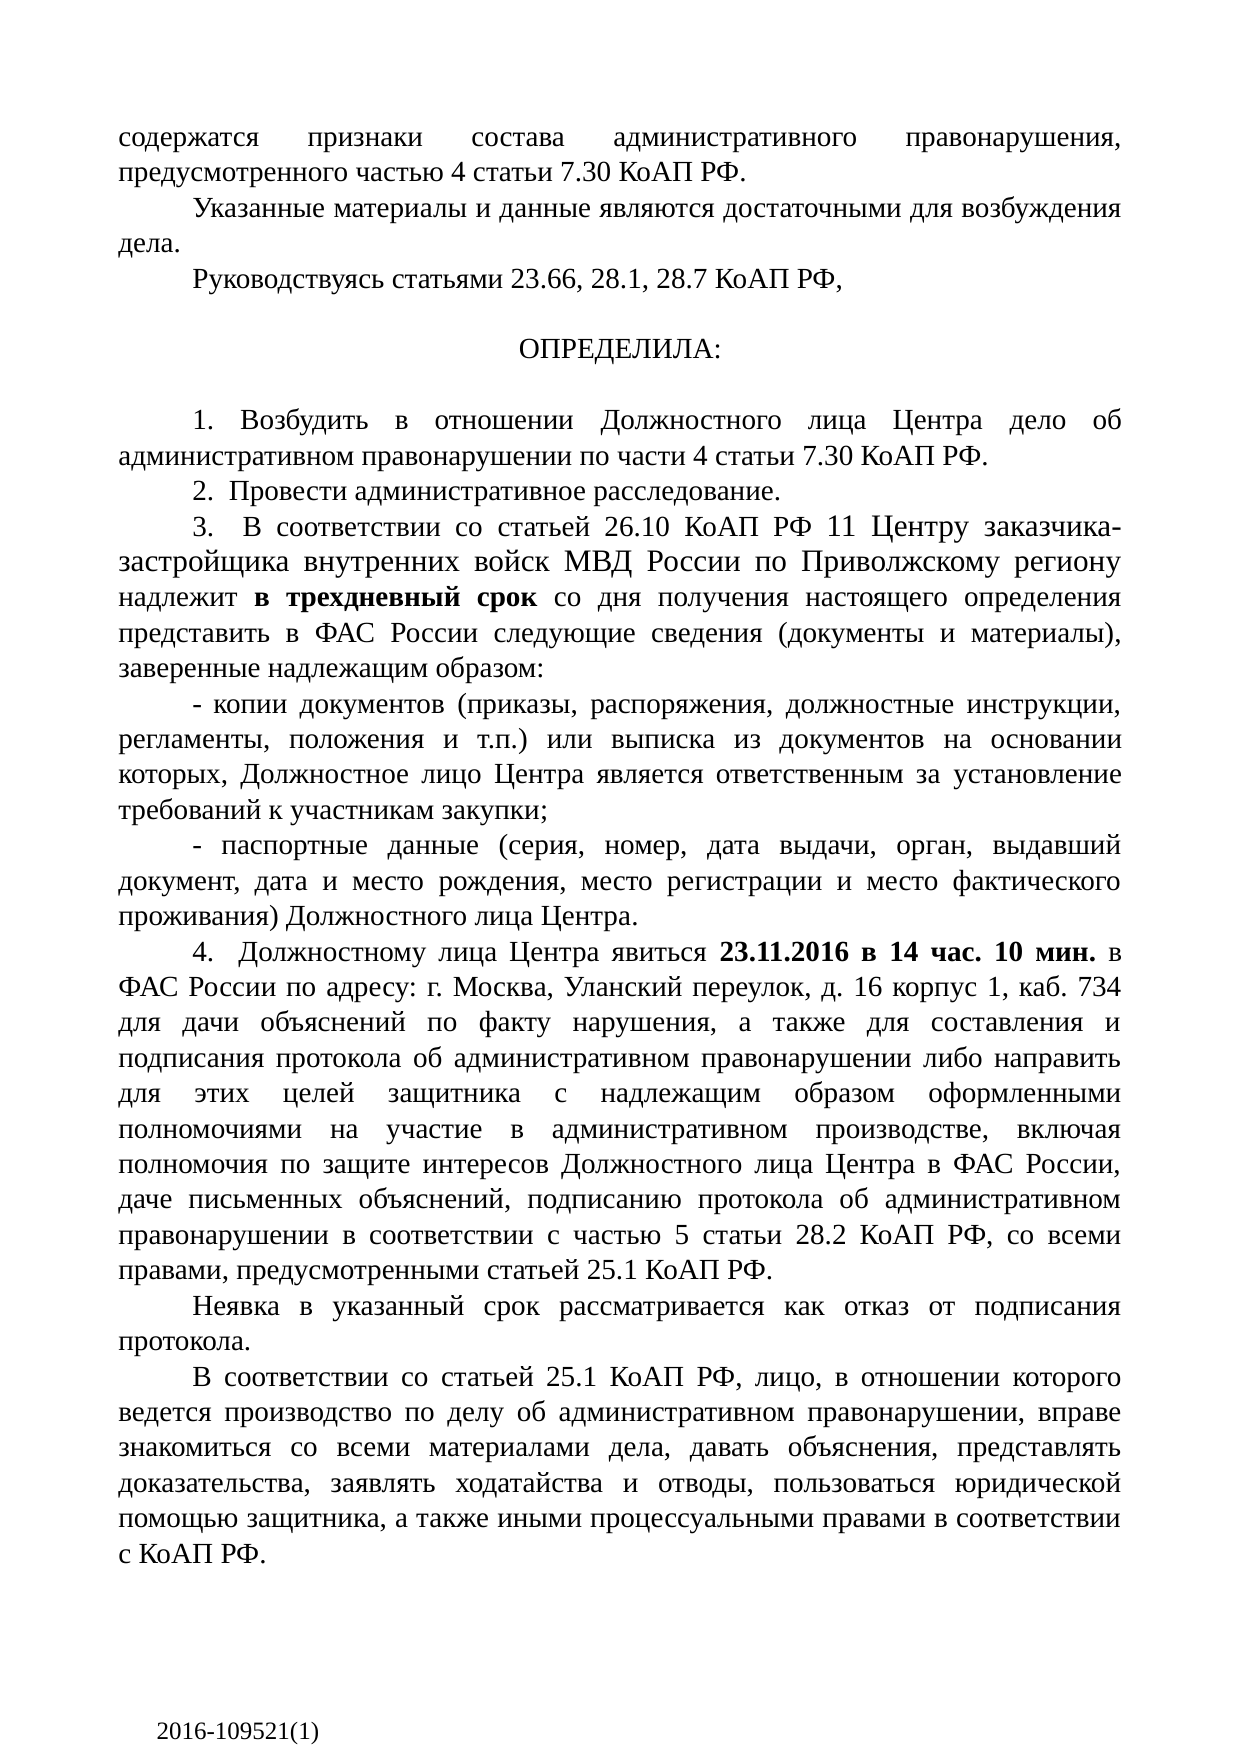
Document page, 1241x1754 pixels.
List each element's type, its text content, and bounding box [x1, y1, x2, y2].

text содержатся признаки состава административного правонарушения, предусмотренного частью 4 статьи 7.30 КоАП РФ. [118, 118, 1122, 189]
text Неявка в указанный срок рассматривается как отказ от подписания протокола. [118, 1287, 1122, 1358]
text - паспортные данные (серия, номер, дата выдачи, орган, выдавший документ, дата и место рождения, место регистрации и место фактического проживания) Должностного лица Центра. [118, 826, 1122, 933]
text - копии документов (приказы, распоряжения, должностные инструкции, регламенты, положения и т.п.) или выписка из документов на основании которых, Должностное лицо Центра является ответственным за установление требований к участникам закупки; [118, 685, 1122, 826]
text 4. Должностному лица Центра явиться 23.11.2016 в 14 час. 10 мин. в ФАС России по адресу: г. Москва, Уланский переулок, д. 16 корпус 1, каб. 734 для дачи объяснений по факту нарушения, а также для составления и подписания протокола об административном правонарушении либо направить для этих целей защитника с надлежащим образом оформленными полномочиями на участие в административном производстве, включая полномочия по защите интересов Должностного лица Центра в ФАС России, даче письменных объяснений, подписанию протокола об административном правонарушении в соответствии с частью 5 статьи 28.2 КоАП РФ, со всеми правами, предусмотренными статьей 25.1 КоАП РФ. [118, 933, 1122, 1287]
text В соответствии со статьей 25.1 КоАП РФ, лицо, в отношении которого ведется производство по делу об административном правонарушении, вправе знакомиться со всеми материалами дела, давать объяснения, представлять доказательства, заявлять ходатайства и отводы, пользоваться юридической помощью защитника, а также иными процессуальными правами в соответствии с КоАП РФ. [118, 1358, 1122, 1570]
text 2. Провести административное расследование. [118, 472, 1122, 508]
text 1. Возбудить в отношении Должностного лица Центра дело об административном правонарушении по части 4 статьи 7.30 КоАП РФ. [118, 401, 1122, 472]
text Руководствуясь статьями 23.66, 28.1, 28.7 КоАП РФ, [118, 260, 1122, 295]
text ОПРЕДЕЛИЛА: [118, 331, 1122, 366]
text 3. В соответствии со статьей 26.10 КоАП РФ 11 Центру заказчика-застройщика внутренних войск МВД России по Приволжскому региону надлежит в трехдневный срок со дня получения настоящего определения представить в ФАС России следующие сведения (документы и материалы), заверенные надлежащим образом: [118, 508, 1122, 685]
text Указанные материалы и данные являются достаточными для возбуждения дела. [118, 189, 1122, 260]
